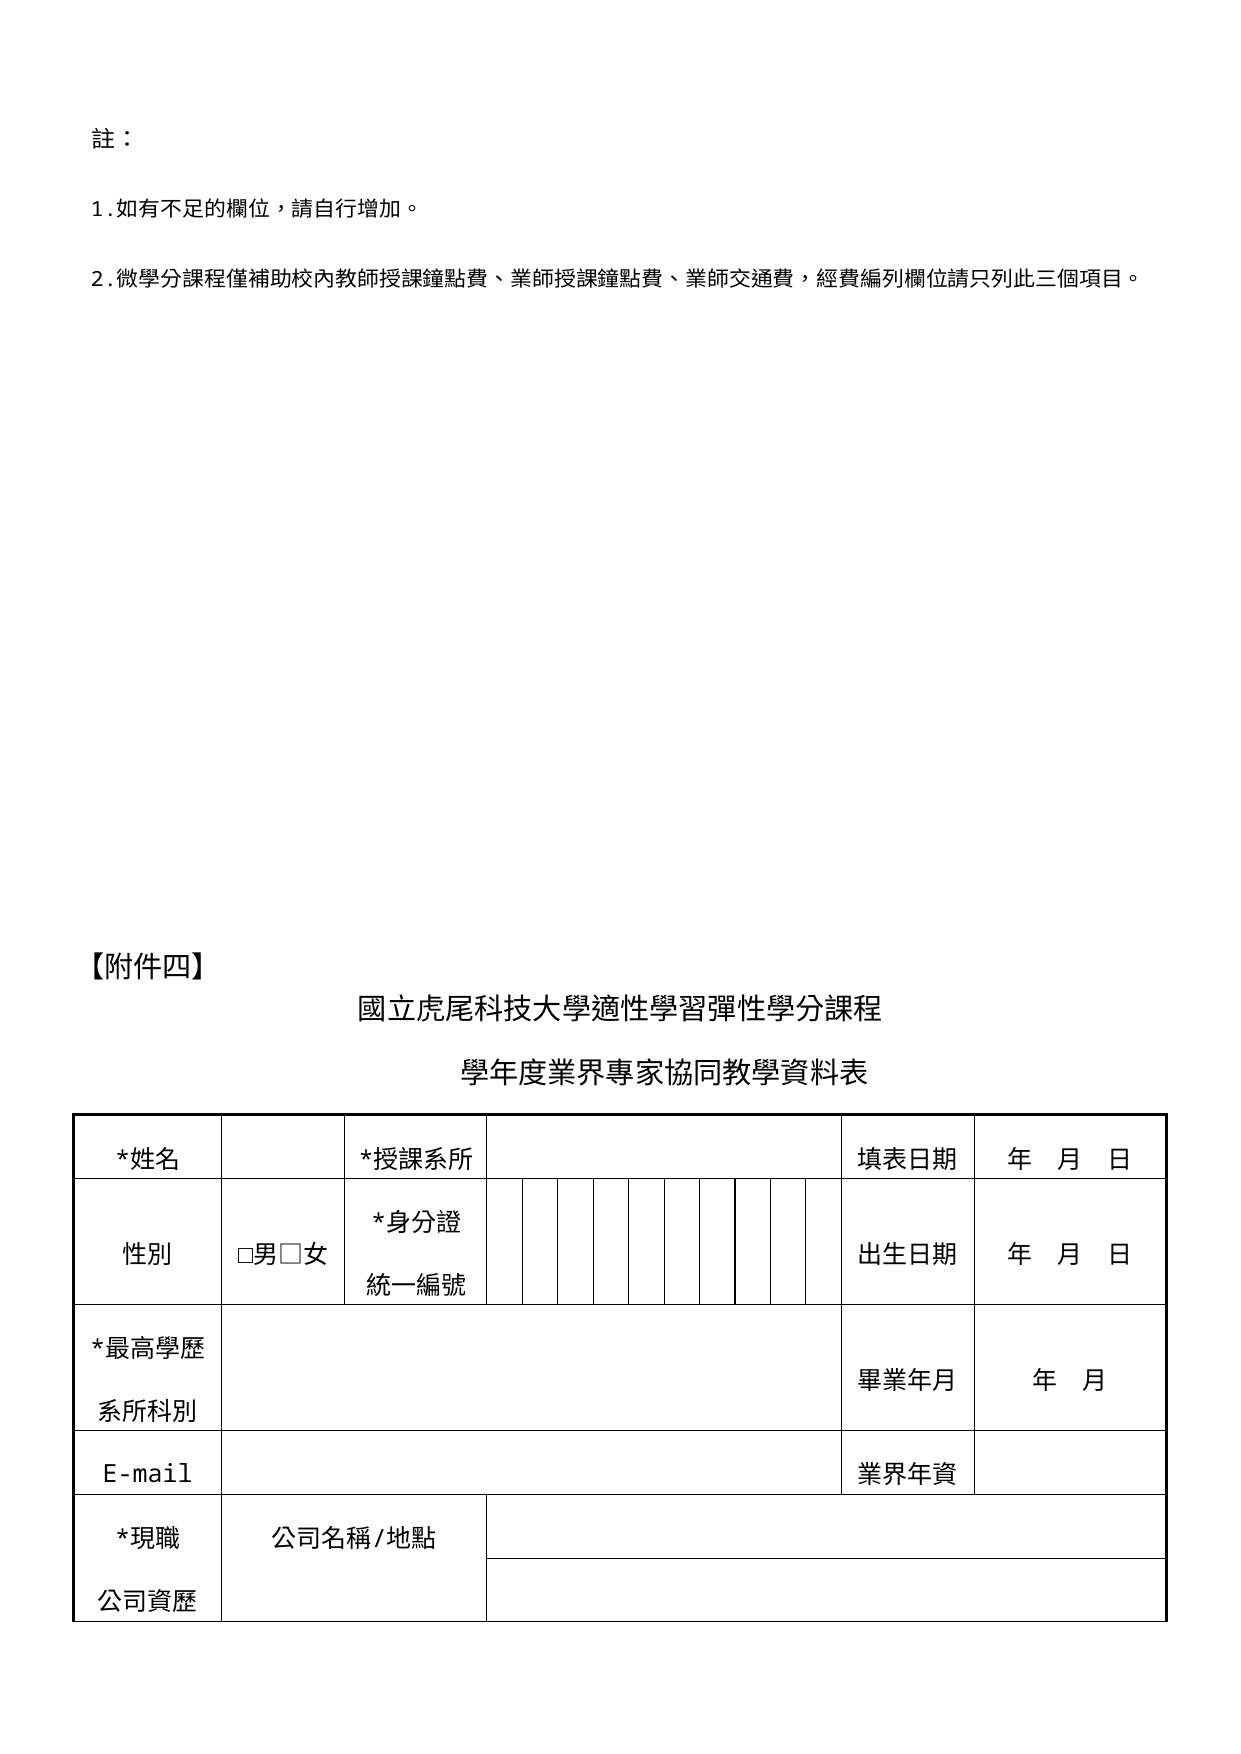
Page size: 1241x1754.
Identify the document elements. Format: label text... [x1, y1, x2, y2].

table_header *姓名 [75, 1116, 221, 1178]
table_cell E-mail [75, 1431, 221, 1494]
table_cell 年 月 日 [975, 1179, 1165, 1304]
table_header 年 月 日 [975, 1116, 1165, 1178]
table_cell [771, 1179, 805, 1304]
text 【附件四】 [75, 923, 1165, 986]
table_cell [700, 1179, 734, 1304]
text 國立虎尾科技大學適性學習彈性學分課程 [75, 986, 1165, 1028]
table_cell *現職 公司資歷 [75, 1495, 221, 1621]
table_header [487, 1116, 841, 1178]
table_cell [222, 1305, 841, 1430]
table_cell 畢業年月 [842, 1305, 974, 1430]
table_cell [487, 1495, 1165, 1557]
table_cell *身分證 統一編號 [345, 1179, 486, 1304]
text 2.微學分課程僅補助校內教師授課鐘點費、業師授課鐘點費、業師交通費，經費編列欄位請只列此三個項目。 [90, 236, 1165, 298]
table_cell [487, 1179, 522, 1304]
table_header 填表日期 [842, 1116, 974, 1178]
table_cell [523, 1179, 557, 1304]
text 學年度業界專家協同教學資料表 [75, 1049, 1165, 1091]
table_cell 出生日期 [842, 1179, 974, 1304]
table_header *授課系所 [345, 1116, 486, 1178]
table_header [222, 1116, 344, 1178]
table_cell [222, 1431, 841, 1494]
table_cell □男□女 [222, 1179, 344, 1304]
text 1.如有不足的欄位，請自行增加。 [90, 166, 1165, 228]
table_cell [736, 1179, 770, 1304]
table_cell 年 月 [975, 1305, 1165, 1430]
table_cell [806, 1179, 841, 1304]
table_cell 公司名稱/地點 [222, 1495, 486, 1621]
text 註： [91, 96, 1165, 158]
table_cell *最高學歷系所科別 [75, 1305, 221, 1430]
table_cell 性別 [75, 1179, 221, 1304]
table_cell [594, 1179, 628, 1304]
table_cell [558, 1179, 593, 1304]
table_cell [629, 1179, 664, 1304]
table_cell [487, 1559, 1165, 1621]
table_cell [975, 1431, 1165, 1494]
table_cell 業界年資 [842, 1431, 974, 1494]
table_cell [665, 1179, 699, 1304]
